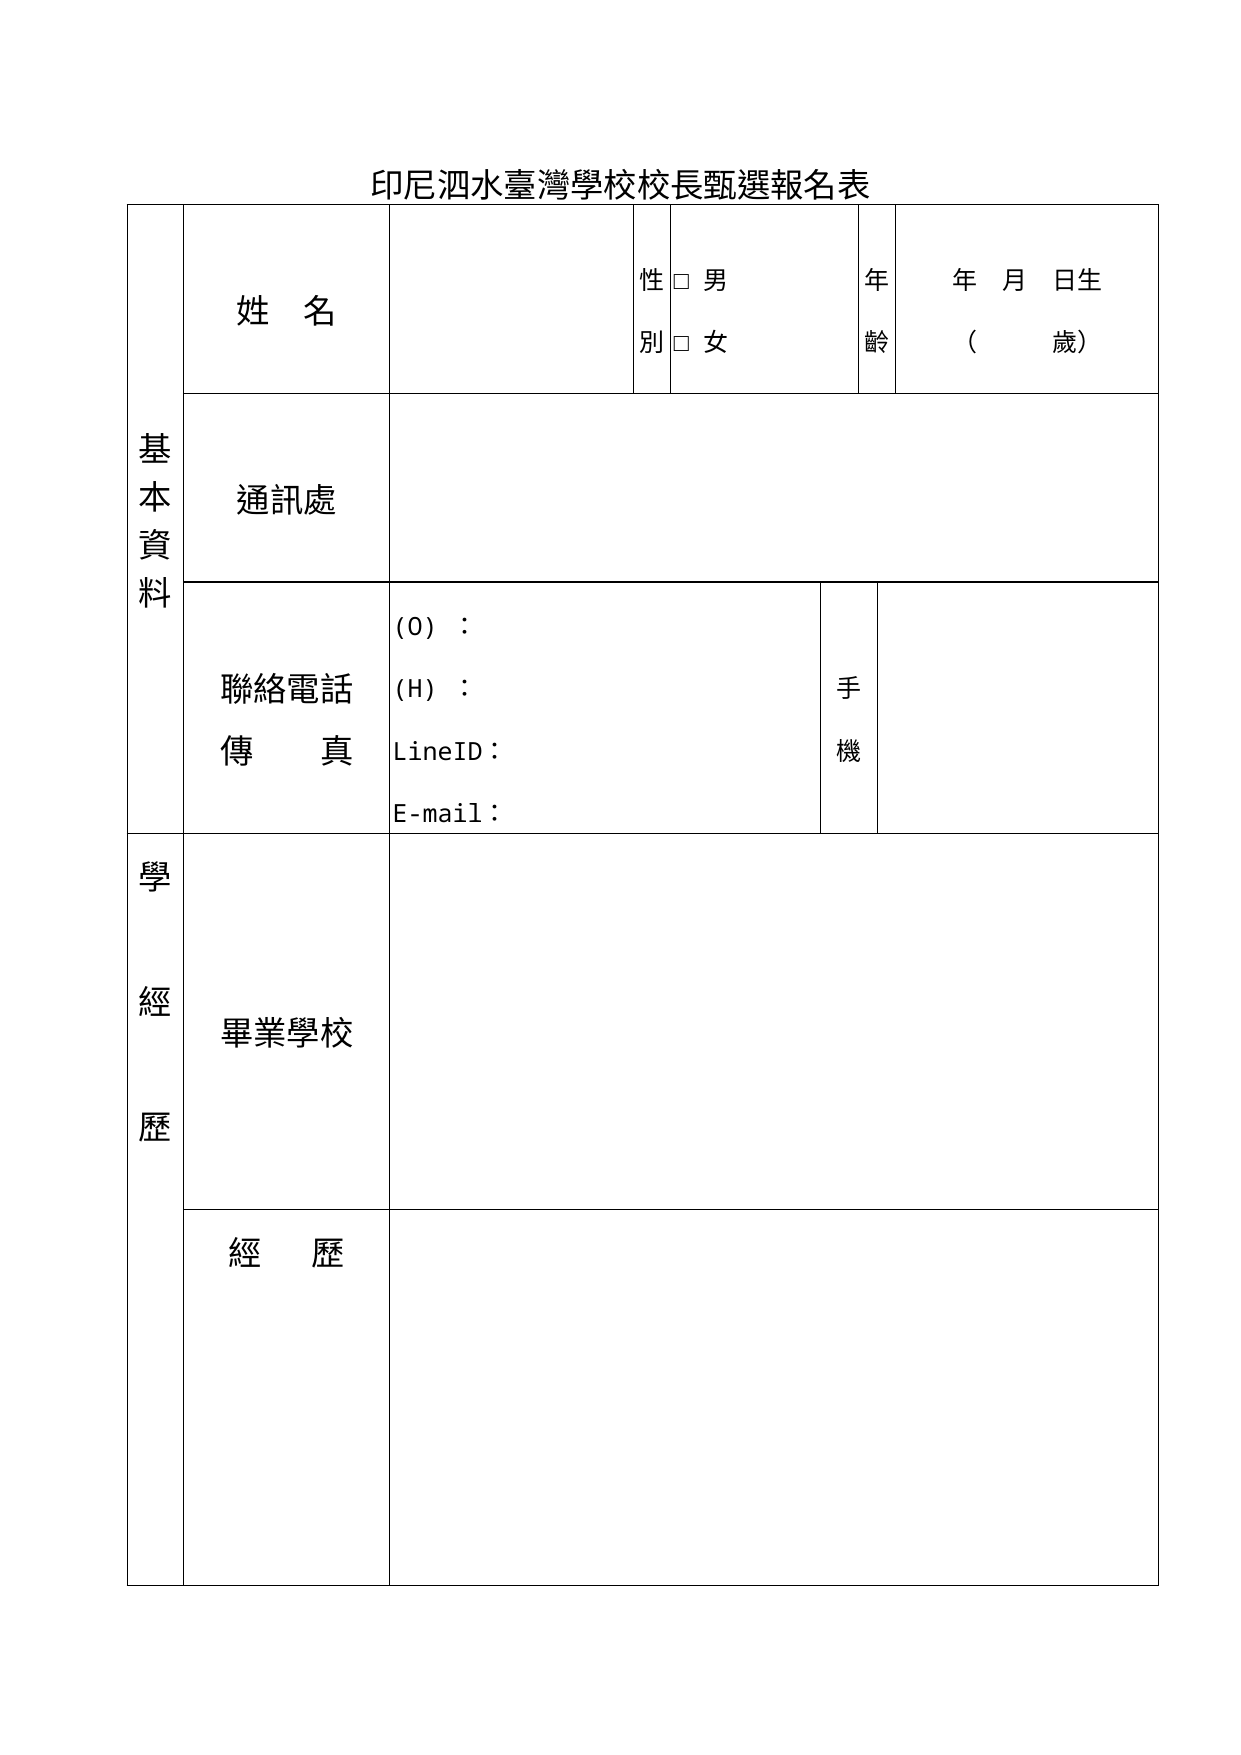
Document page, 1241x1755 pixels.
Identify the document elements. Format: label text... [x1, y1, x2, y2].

table_header 年齡 [859, 205, 895, 393]
table_header 年 月 日生 （ 歲） [896, 205, 1158, 393]
table_header 姓 名 [184, 205, 389, 393]
table_cell [390, 1210, 1158, 1584]
table_cell 學 經 歷 [128, 834, 183, 1584]
table_cell 手 機 [821, 583, 877, 832]
table_cell [390, 834, 1158, 1208]
table_header [390, 205, 633, 393]
table_header □ 男 □ 女 [671, 205, 858, 393]
table_header 基本資料 [128, 205, 183, 832]
table_cell 通訊處 [184, 394, 389, 581]
text 印尼泗水臺灣學校校長甄選報名表 [124, 142, 1116, 204]
table_cell 畢業學校 [184, 834, 389, 1208]
table_cell [390, 394, 1158, 581]
table_header 性別 [634, 205, 670, 393]
table_cell [878, 583, 1158, 832]
table_cell (O) ： (H) ： LineID： E-mail： [390, 583, 820, 832]
table_cell 聯絡電話 傳 真 [184, 583, 389, 832]
table_cell 經 歷 [184, 1210, 389, 1584]
